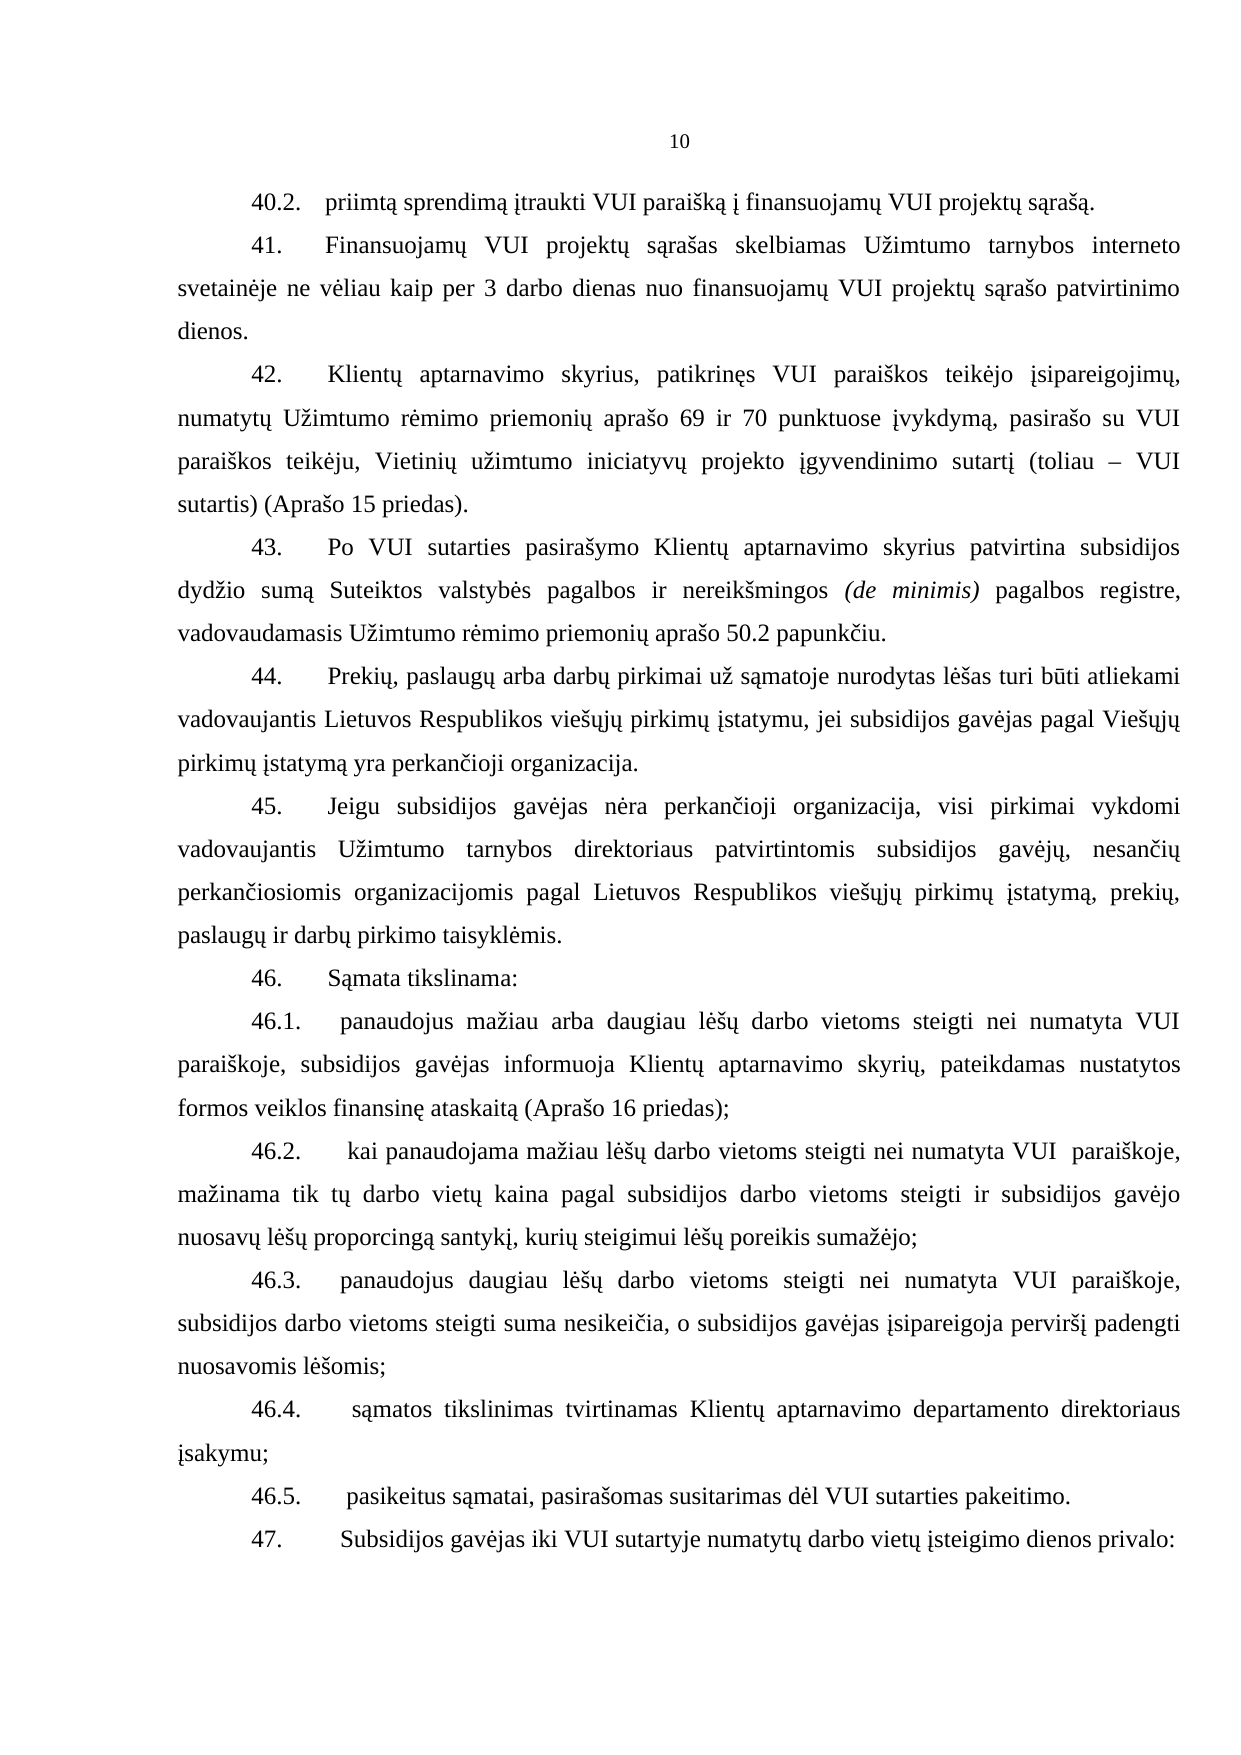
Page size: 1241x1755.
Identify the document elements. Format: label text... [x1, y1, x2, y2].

text 46.2. kai panaudojama mažiau lėšų darbo vietoms steigti nei numatyta VUI paraiškoje, mažinama tik tų darbo vietų kaina pagal subsidijos darbo vietoms steigti ir subsidijos gavėjo nuosavų lėšų proporcingą santykį, kurių steigimui lėšų poreikis sumažėjo; [177, 1136, 1181, 1251]
text 46. Sąmata tikslinama: [177, 963, 1181, 992]
text 41. Finansuojamų VUI projektų sąrašas skelbiamas Užimtumo tarnybos interneto svetainėje ne vėliau kaip per 3 darbo dienas nuo finansuojamų VUI projektų sąrašo patvirtinimo dienos. [177, 230, 1181, 345]
text 46.1. panaudojus mažiau arba daugiau lėšų darbo vietoms steigti nei numatyta VUI paraiškoje, subsidijos gavėjas informuoja Klientų aptarnavimo skyrių, pateikdamas nustatytos formos veiklos finansinę ataskaitą (Aprašo 16 priedas); [177, 1006, 1181, 1121]
text 42. Klientų aptarnavimo skyrius, patikrinęs VUI paraiškos teikėjo įsipareigojimų, numatytų Užimtumo rėmimo priemonių aprašo 69 ir 70 punktuose įvykdymą, pasirašo su VUI paraiškos teikėju, Vietinių užimtumo iniciatyvų projekto įgyvendinimo sutartį (toliau – VUI sutartis) (Aprašo 15 priedas). [177, 359, 1181, 518]
text 45. Jeigu subsidijos gavėjas nėra perkančioji organizacija, visi pirkimai vykdomi vadovaujantis Užimtumo tarnybos direktoriaus patvirtintomis subsidijos gavėjų, nesančių perkančiosiomis organizacijomis pagal Lietuvos Respublikos viešųjų pirkimų įstatymą, prekių, paslaugų ir darbų pirkimo taisyklėmis. [177, 791, 1181, 949]
text 46.5. pasikeitus sąmatai, pasirašomas susitarimas dėl VUI sutarties pakeitimo. [177, 1481, 1181, 1509]
text 44. Prekių, paslaugų arba darbų pirkimai už sąmatoje nurodytas lėšas turi būti atliekami vadovaujantis Lietuvos Respublikos viešųjų pirkimų įstatymu, jei subsidijos gavėjas pagal Viešųjų pirkimų įstatymą yra perkančioji organizacija. [177, 661, 1181, 776]
text 43. Po VUI sutarties pasirašymo Klientų aptarnavimo skyrius patvirtina subsidijos dydžio sumą Suteiktos valstybės pagalbos ir nereikšmingos (de minimis) pagalbos registre, vadovaudamasis Užimtumo rėmimo priemonių aprašo 50.2 papunkčiu. [177, 532, 1181, 647]
text 47. Subsidijos gavėjas iki VUI sutartyje numatytų darbo vietų įsteigimo dienos privalo: [177, 1524, 1181, 1553]
text 46.4. sąmatos tikslinimas tvirtinamas Klientų aptarnavimo departamento direktoriaus įsakymu; [177, 1394, 1181, 1466]
text 40.2. priimtą sprendimą įtraukti VUI paraišką į finansuojamų VUI projektų sąrašą. [177, 187, 1181, 216]
text 46.3. panaudojus daugiau lėšų darbo vietoms steigti nei numatyta VUI paraiškoje, subsidijos darbo vietoms steigti suma nesikeičia, o subsidijos gavėjas įsipareigoja perviršį padengti nuosavomis lėšomis; [177, 1265, 1181, 1380]
